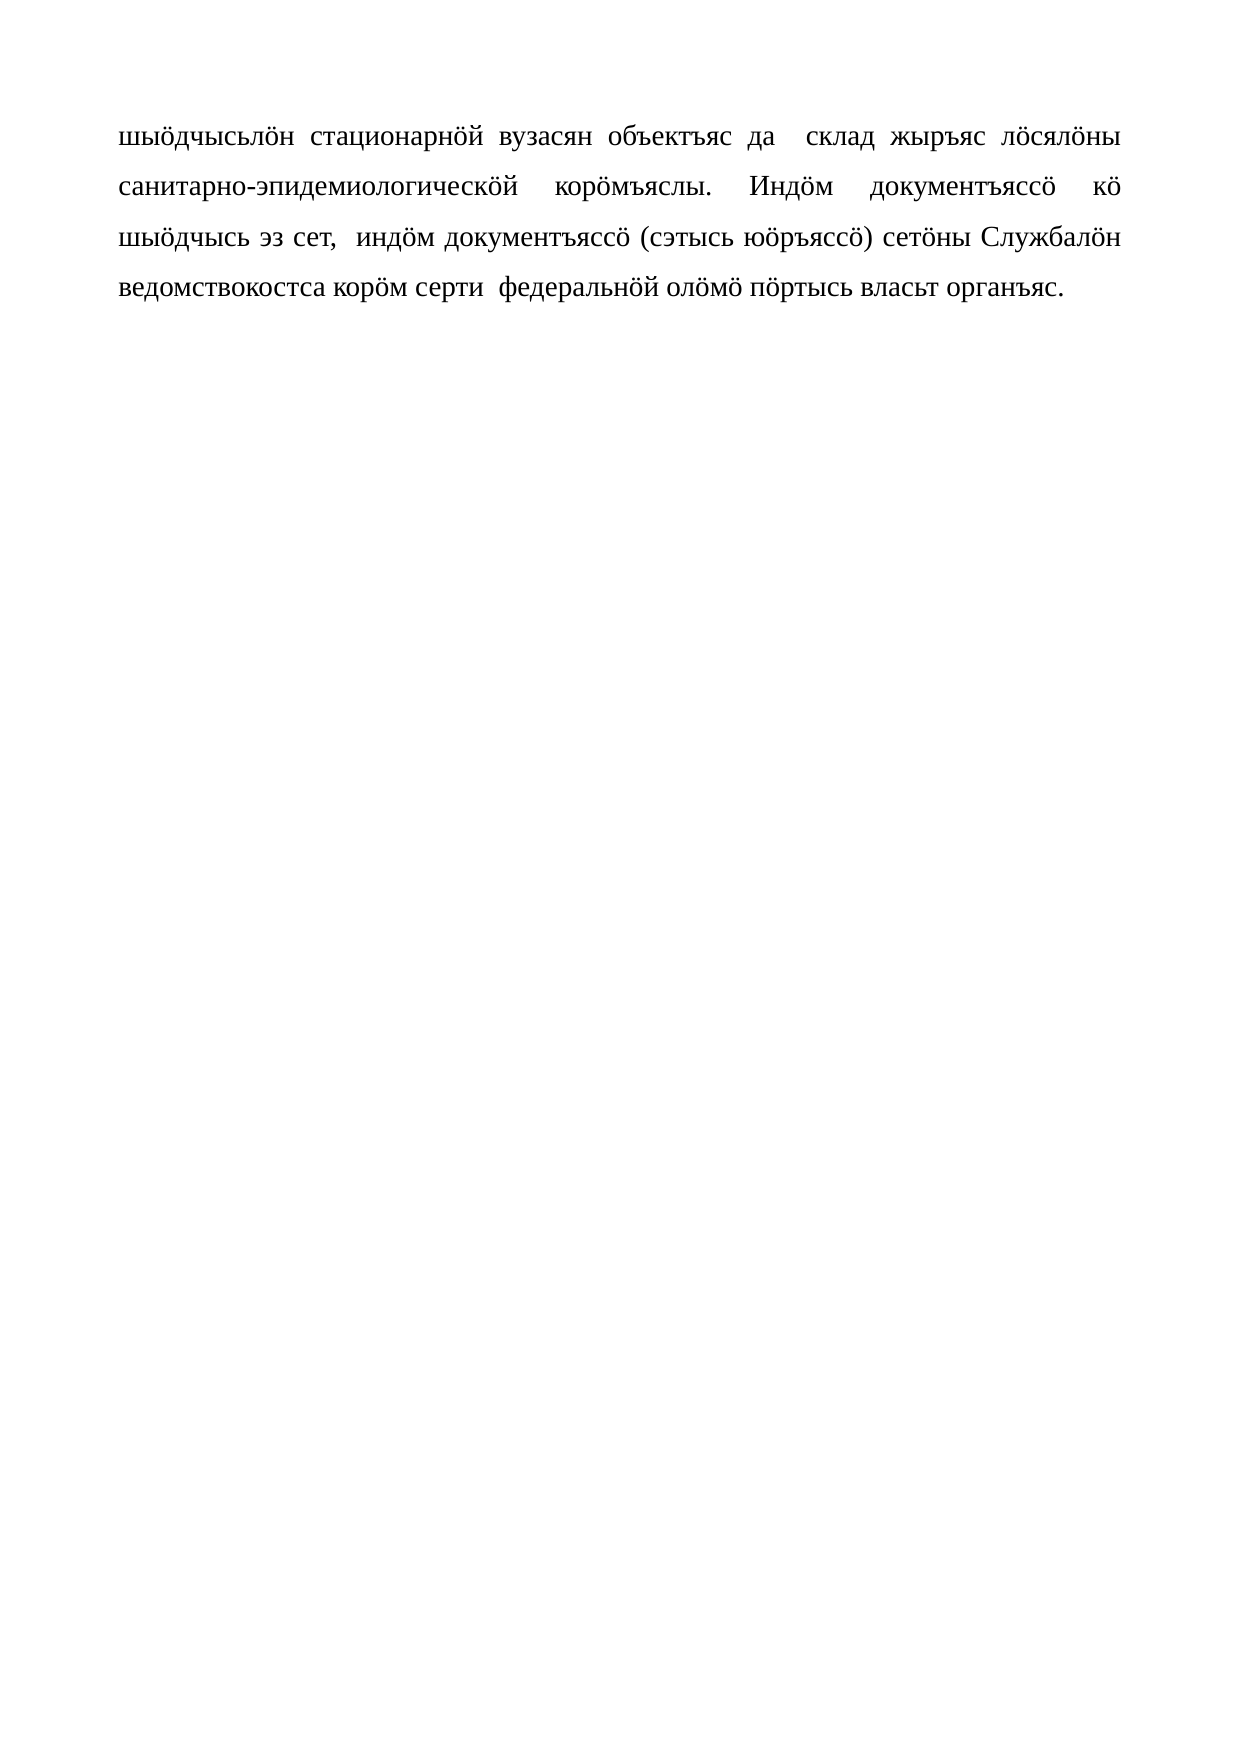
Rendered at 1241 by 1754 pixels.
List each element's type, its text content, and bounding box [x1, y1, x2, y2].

text шыӧдчысьлӧн стационарнӧй вузасян объектъяс да склад жыръяс лӧсялӧны санитарно-эпидемиологическӧй корӧмъяслы. Индӧм документъяссӧ кӧ шыӧдчысь эз сет, индӧм документъяссӧ (сэтысь юӧръяссӧ) сетӧны Службалӧн ведомствокостса корӧм серти федеральнӧй олӧмӧ пӧртысь власьт органъяс. [118, 118, 1122, 303]
